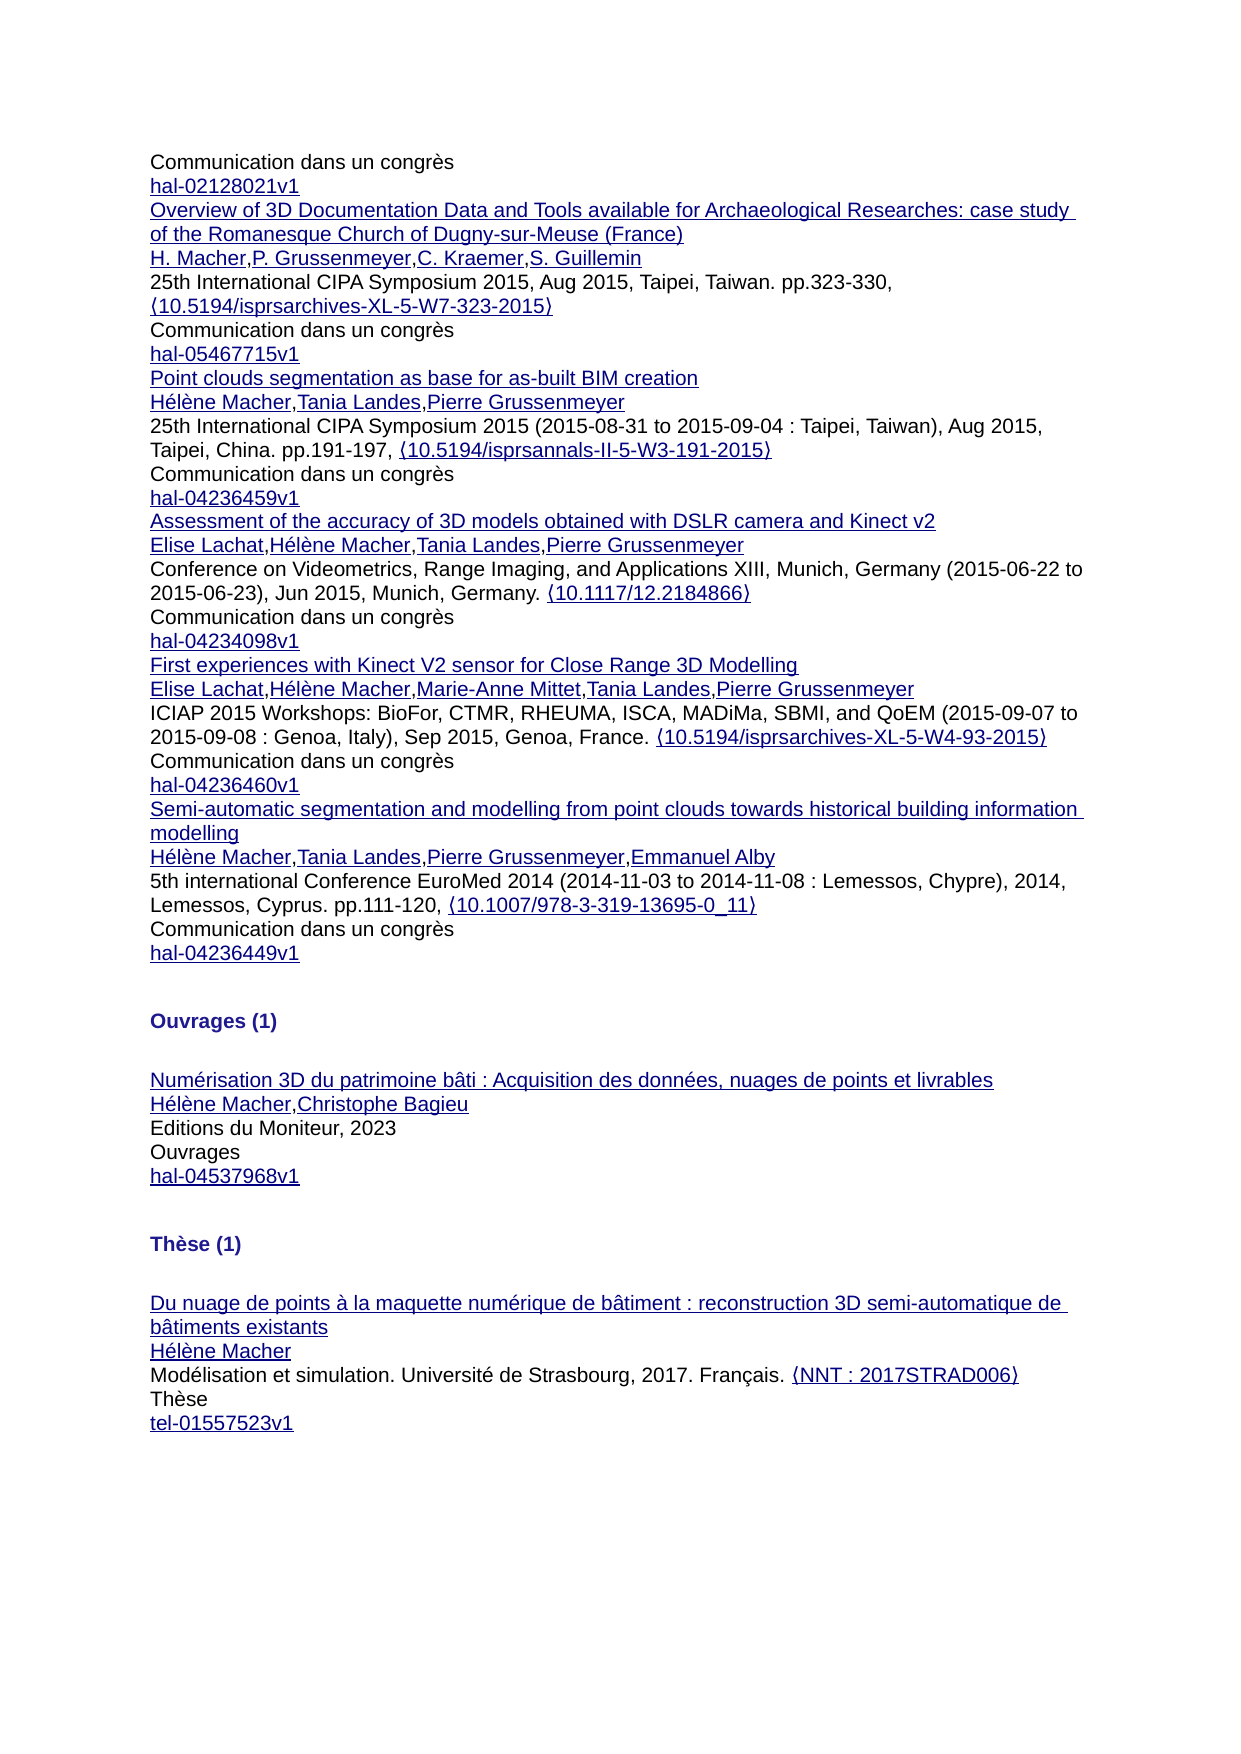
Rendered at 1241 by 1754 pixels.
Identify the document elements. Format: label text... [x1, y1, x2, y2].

table_cell Overview of 3D Documentation Data and Tools available for Archaeological Researches: case study of the Romanesque Church of Dugny-sur-Meuse (France) H. Macher,P. Grussenmeyer,C. Kraemer,S. Guillemin 25th International CIPA Symposium 2015, Aug 2015, Taipei, Taiwan. pp.323-330, ⟨10.5194/isprsarchives-XL-5-W7-323-2015⟩ Communication dans un congrès hal-05467715v1 [150, 198, 1090, 366]
subtitle Thèse (1) [150, 1232, 1090, 1256]
table_cell First experiences with Kinect V2 sensor for Close Range 3D Modelling Elise Lachat,Hélène Macher,Marie-Anne Mittet,Tania Landes,Pierre Grussenmeyer ICIAP 2015 Workshops: BioFor, CTMR, RHEUMA, ISCA, MADiMa, SBMI, and QoEM (2015-09-07 to 2015-09-08 : Genoa, Italy), Sep 2015, Genoa, France. ⟨10.5194/isprsarchives-XL-5-W4-93-2015⟩ Communication dans un congrès hal-04236460v1 [150, 653, 1090, 797]
table_cell Semi-automatic segmentation and modelling from point clouds towards historical building information modelling Hélène Macher,Tania Landes,Pierre Grussenmeyer,Emmanuel Alby 5th international Conference EuroMed 2014 (2014-11-03 to 2014-11-08 : Lemessos, Chypre), 2014, Lemessos, Cyprus. pp.111-120, ⟨10.1007/978-3-319-13695-0_11⟩ Communication dans un congrès hal-04236449v1 [150, 797, 1090, 964]
table_cell Point clouds segmentation as base for as-built BIM creation Hélène Macher,Tania Landes,Pierre Grussenmeyer 25th International CIPA Symposium 2015 (2015-08-31 to 2015-09-04 : Taipei, Taiwan), Aug 2015, Taipei, China. pp.191-197, ⟨10.5194/isprsannals-II-5-W3-191-2015⟩ Communication dans un congrès hal-04236459v1 [150, 366, 1090, 509]
subtitle Ouvrages (1) [150, 1009, 1090, 1033]
table_header Du nuage de points à la maquette numérique de bâtiment : reconstruction 3D semi-automatique de bâtiments existants Hélène Macher Modélisation et simulation. Université de Strasbourg, 2017. Français. ⟨NNT : 2017STRAD006⟩ Thèse tel-01557523v1 [150, 1291, 1090, 1434]
table_cell Assessment of the accuracy of 3D models obtained with DSLR camera and Kinect v2 Elise Lachat,Hélène Macher,Tania Landes,Pierre Grussenmeyer Conference on Videometrics, Range Imaging, and Applications XIII, Munich, Germany (2015-06-22 to 2015-06-23), Jun 2015, Munich, Germany. ⟨10.1117/12.2184866⟩ Communication dans un congrès hal-04234098v1 [150, 509, 1090, 653]
table_header Numérisation 3D du patrimoine bâti : Acquisition des données, nuages de points et livrables Hélène Macher,Christophe Bagieu Editions du Moniteur, 2023 Ouvrages hal-04537968v1 [150, 1068, 1090, 1187]
table_cell Communication dans un congrès hal-02128021v1 [150, 150, 1090, 198]
